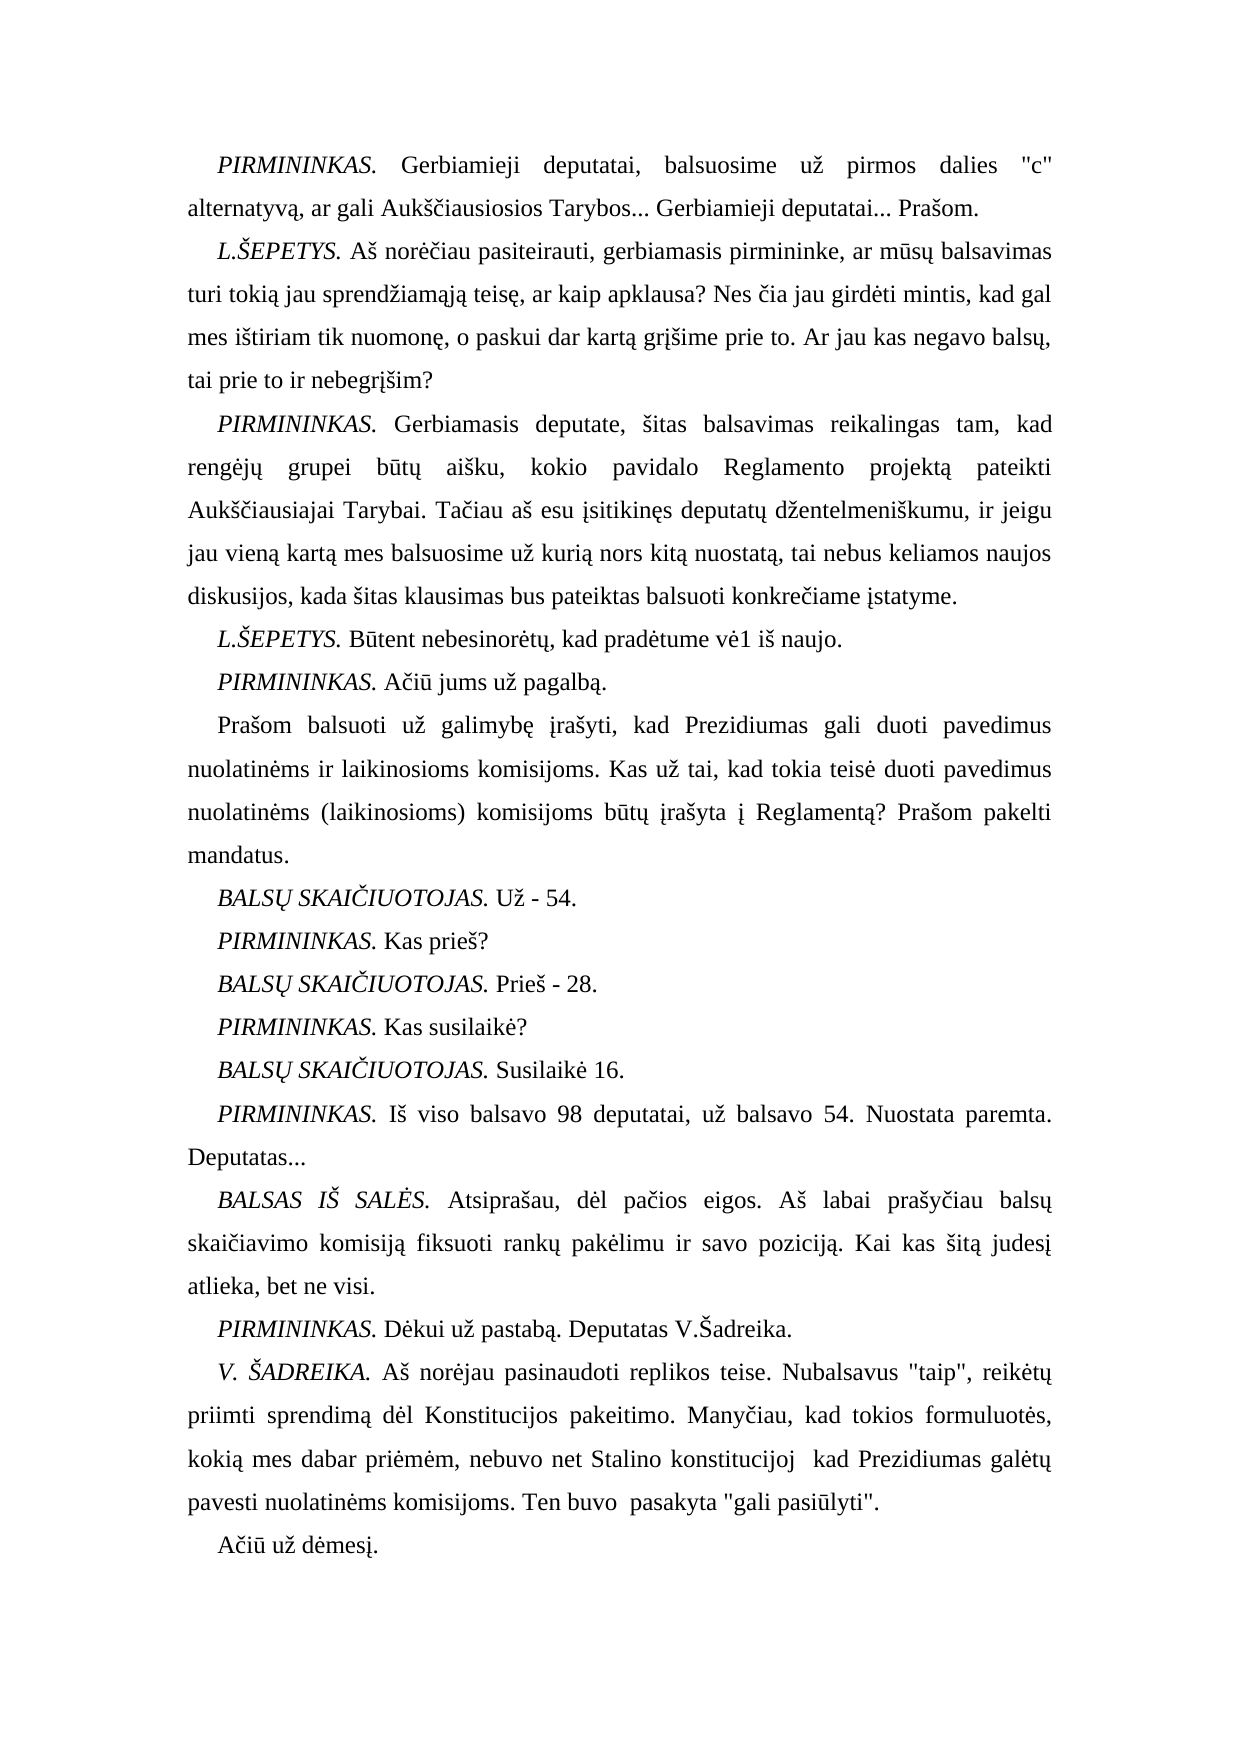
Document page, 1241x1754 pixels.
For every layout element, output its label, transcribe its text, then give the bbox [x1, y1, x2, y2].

text BALSŲ SKAIČIUOTOJAS. Už - 54. [187, 883, 1053, 912]
text PIRMININKAS. Ačiū jums už pagalbą. [187, 667, 1053, 696]
text L.ŠEPETYS. Aš norėčiau pasiteirauti, gerbiamasis pirmininke, ar mūsų balsavimas turi tokią jau sprendžiamąją teisę, ar kaip apklausa? Nes čia jau girdėti mintis, kad gal mes ištiriam tik nuomonę, o paskui dar kartą grįšime prie to. Ar jau kas negavo balsų, tai prie to ir nebegrįšim? [187, 236, 1053, 394]
text BALSAS IŠ SALĖS. Atsiprašau, dėl pačios eigos. Aš labai prašyčiau balsų skaičiavimo komisiją fiksuoti rankų pakėlimu ir savo poziciją. Kai kas šitą judesį atlieka, bet ne visi. [187, 1185, 1053, 1300]
text PIRMININKAS. Kas prieš? [187, 926, 1053, 955]
text Prašom balsuoti už galimybę įrašyti, kad Prezidiumas gali duoti pavedimus nuolatinėms ir laikinosioms komisijoms. Kas už tai, kad tokia teisė duoti pavedimus nuolatinėms (laikinosioms) komisijoms būtų įrašyta į Reglamentą? Prašom pakelti mandatus. [187, 711, 1053, 869]
text PIRMININKAS. Kas susilaikė? [187, 1012, 1053, 1041]
text PIRMININKAS. Iš viso balsavo 98 deputatai, už balsavo 54. Nuostata paremta. Deputatas... [187, 1099, 1053, 1171]
text PIRMININKAS. Gerbiamieji deputatai, balsuosime už pirmos dalies "c" alternatyvą, ar gali Aukščiausiosios Tarybos... Gerbiamieji deputatai... Prašom. [187, 150, 1053, 222]
text Ačiū už dėmesį. [187, 1530, 1053, 1559]
text PIRMININKAS. Dėkui už pastabą. Deputatas V.Šadreika. [187, 1314, 1053, 1343]
text L.ŠEPETYS. Būtent nebesinorėtų, kad pradėtume vė1 iš naujo. [187, 624, 1053, 653]
text V. ŠADREIKA. Aš norėjau pasinaudoti replikos teise. Nubalsavus "taip", reikėtų priimti sprendimą dėl Konstitucijos pakeitimo. Manyčiau, kad tokios formuluotės, kokią mes dabar priėmėm, nebuvo net Stalino konstitucijoj kad Prezidiumas galėtų pavesti nuolatinėms komisijoms. Ten buvo pasakyta "gali pasiūlyti". [187, 1357, 1053, 1516]
text PIRMININKAS. Gerbiamasis deputate, šitas balsavimas reikalingas tam, kad rengėjų grupei būtų aišku, kokio pavidalo Reglamento projektą pateikti Aukščiausiajai Tarybai. Tačiau aš esu įsitikinęs deputatų džentelmeniškumu, ir jeigu jau vieną kartą mes balsuosime už kurią nors kitą nuostatą, tai nebus keliamos naujos diskusijos, kada šitas klausimas bus pateiktas balsuoti konkrečiame įstatyme. [187, 409, 1053, 610]
text BALSŲ SKAIČIUOTOJAS. Susilaikė 16. [187, 1056, 1053, 1084]
text BALSŲ SKAIČIUOTOJAS. Prieš - 28. [187, 969, 1053, 998]
